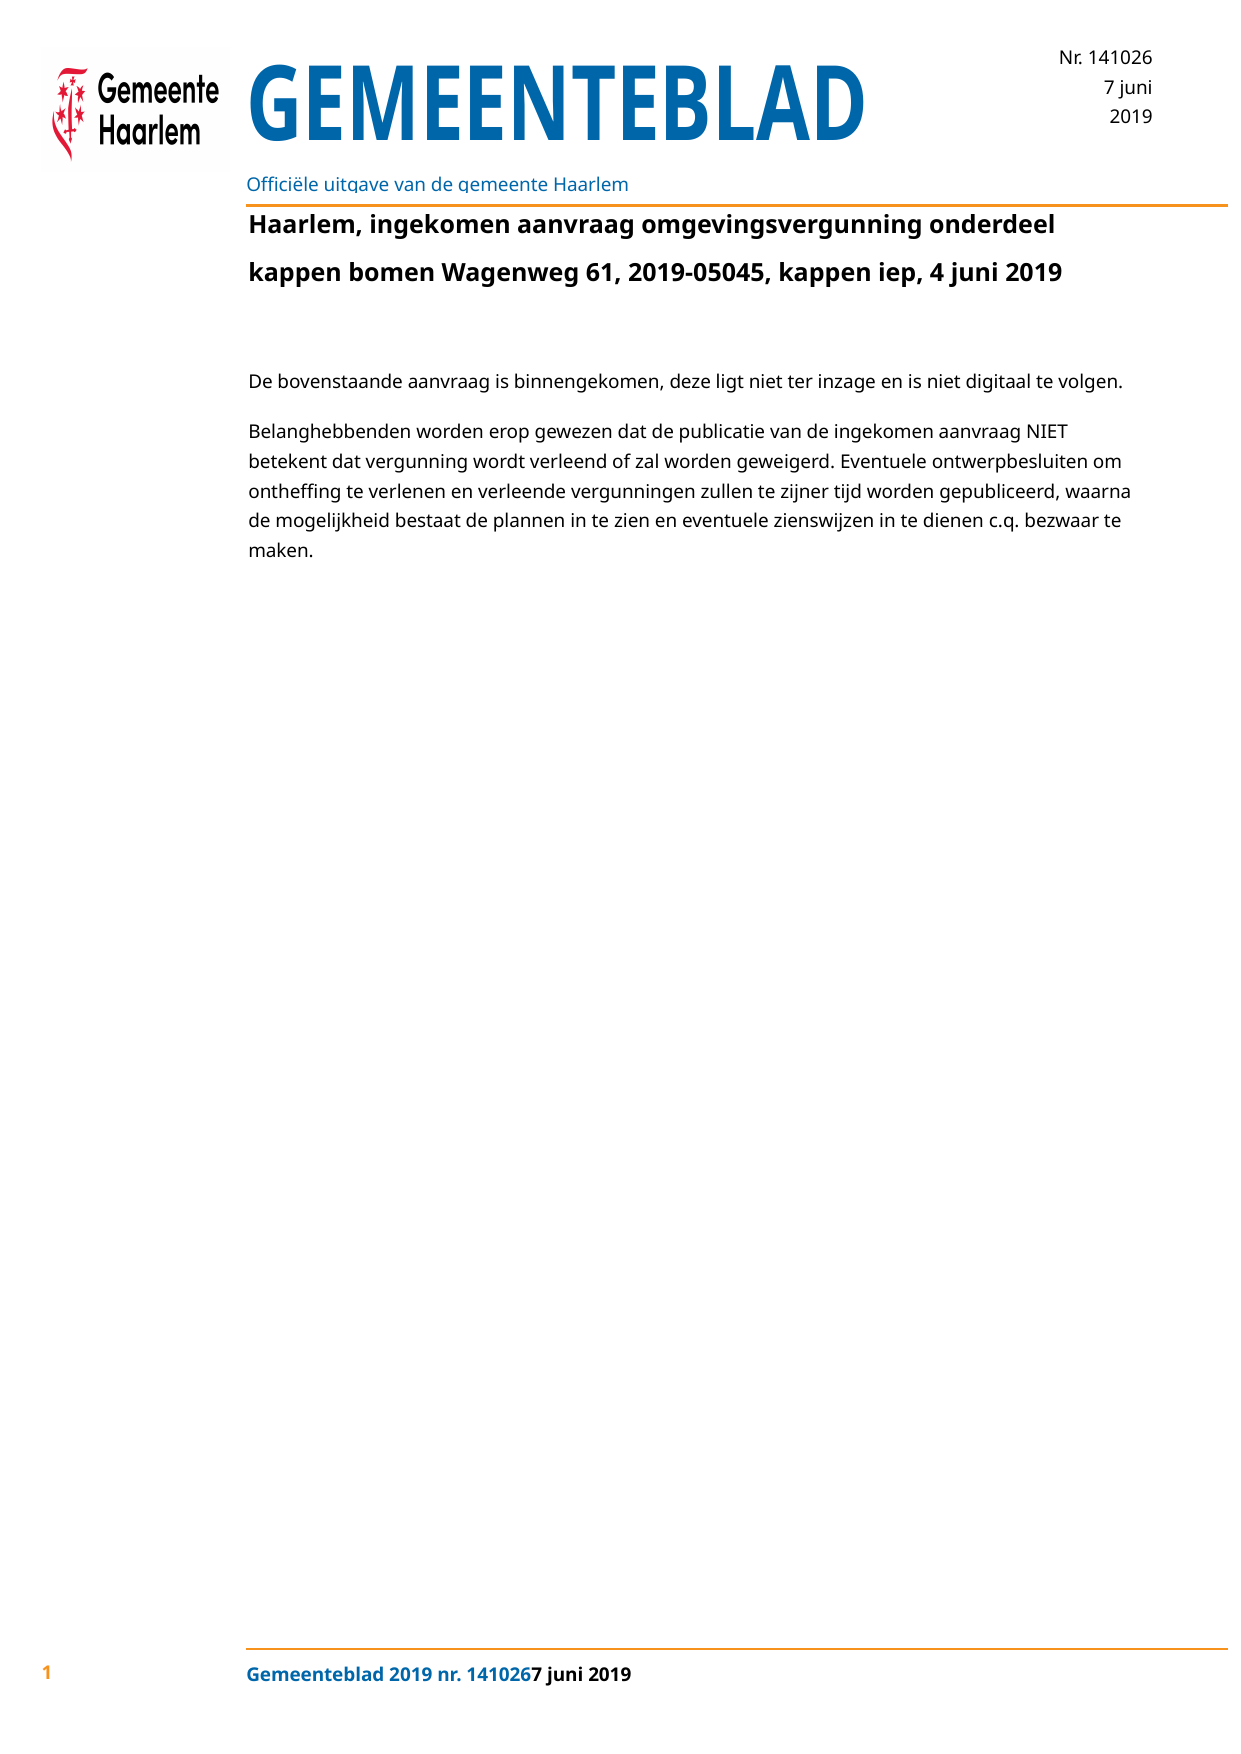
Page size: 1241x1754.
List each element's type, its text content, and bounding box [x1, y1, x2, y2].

text Belanghebbenden worden erop gewezen dat de publicatie van de ingekomen aanvraag NIET betekent dat vergunning wordt verleend of zal worden geweigerd. Eventuele ontwerpbesluiten om ontheffing te verlenen en verleende vergunningen zullen te zijner tijd worden gepubliceerd, waarna de mogelijkheid bestaat de plannen in te zien en eventuele zienswijzen in te dienen c.q. bezwaar te maken. [248, 419, 1152, 563]
text De bovenstaande aanvraag is binnengekomen, deze ligt niet ter inzage en is niet digitaal te volgen. [248, 368, 1152, 394]
text Haarlem, ingekomen aanvraag omgevingsvergunning onderdeel kappen bomen Wagenweg 61, 2019-05045, kappen iep, 4 juni 2019 [248, 207, 1152, 288]
picture [41, 47, 231, 172]
